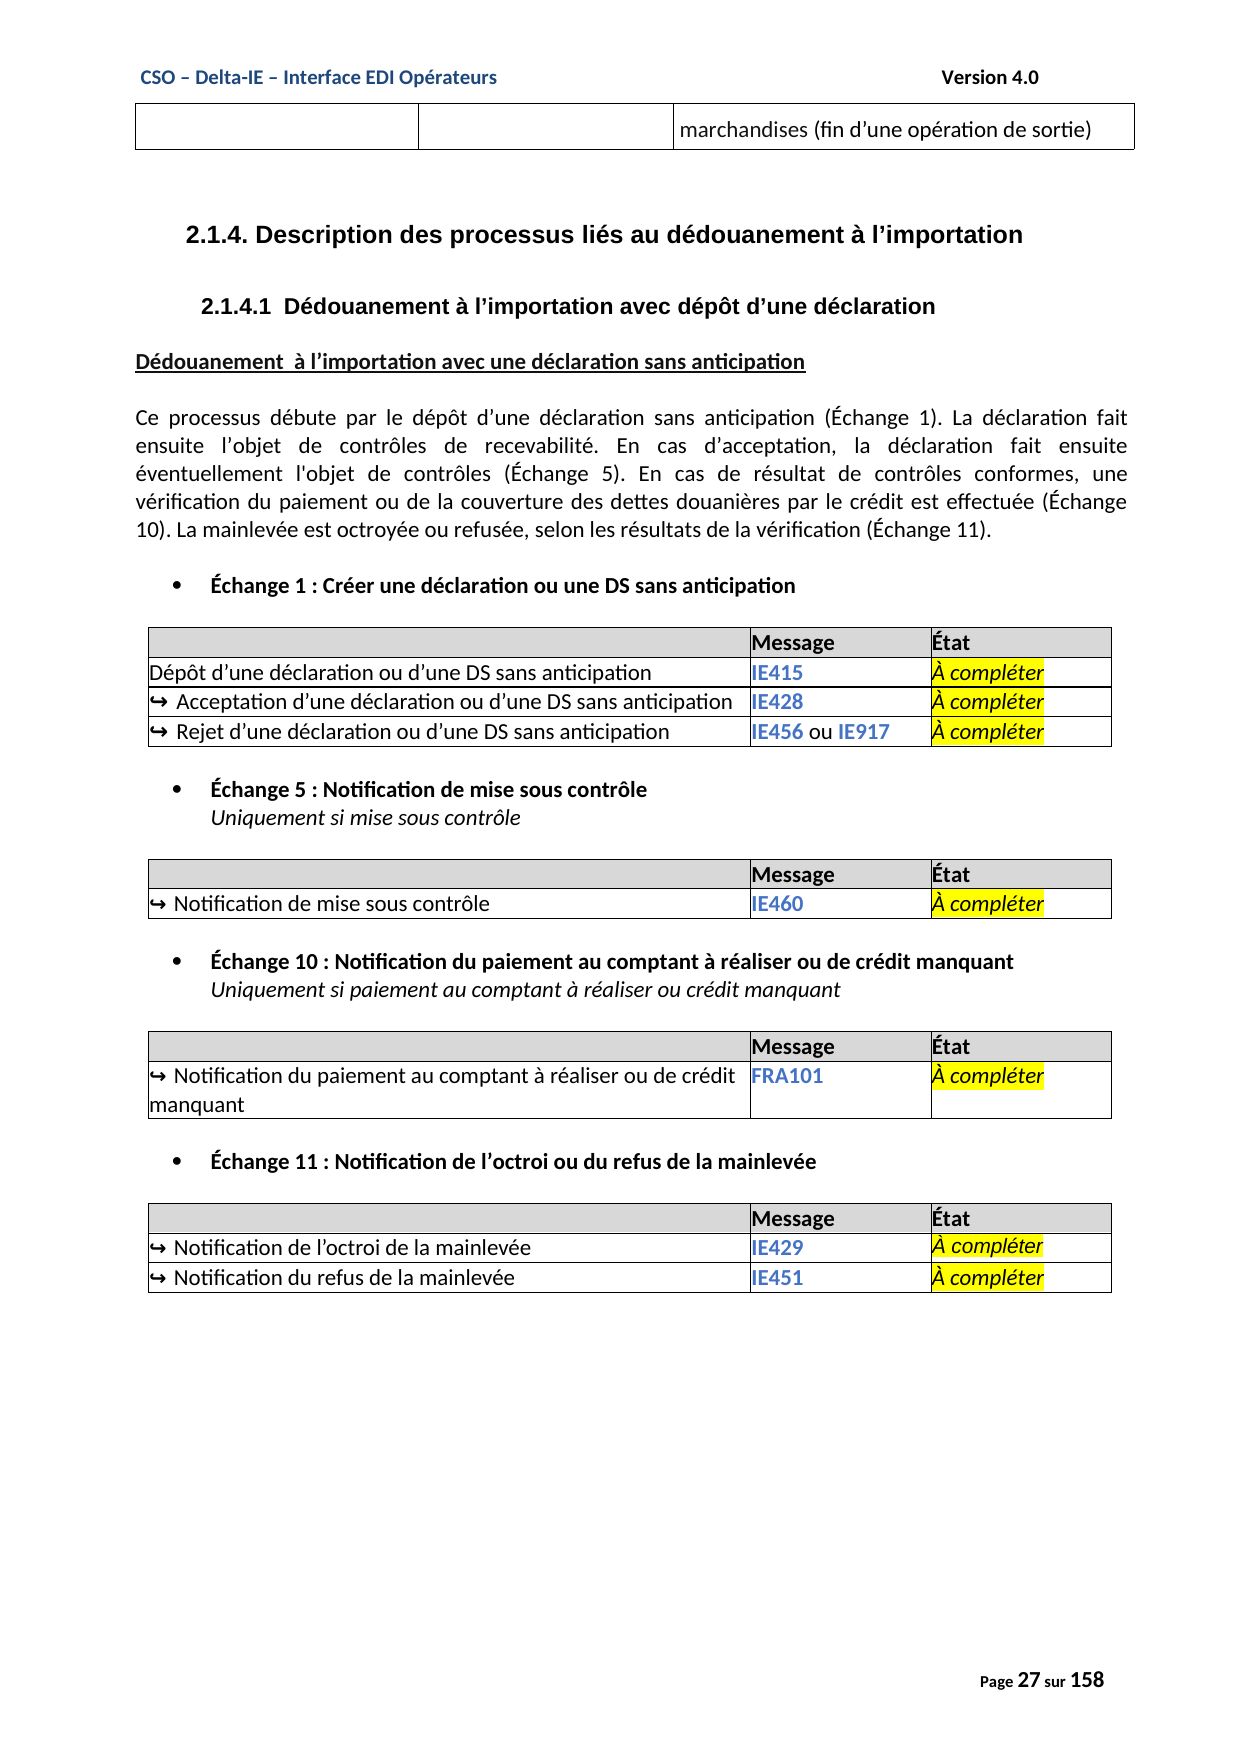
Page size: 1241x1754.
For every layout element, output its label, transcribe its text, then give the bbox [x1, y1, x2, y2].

table_header Message [751, 1204, 931, 1232]
table_cell À compléter [932, 658, 1111, 686]
table_header [149, 860, 750, 888]
table_cell ↪ Notification du paiement au comptant à réaliser ou de crédit manquant [149, 1062, 750, 1118]
table_cell ↪ Notification de mise sous contrôle [149, 889, 750, 918]
table_cell À compléter [932, 889, 1111, 918]
table_cell ↪ Notification du refus de la mainlevée [149, 1263, 750, 1292]
table_cell À compléter [932, 717, 1111, 746]
list Échange 5 : Notification de mise sous contrôle Uniquement si mise sous contrôle [173, 775, 1130, 831]
table_cell IE460 [751, 889, 931, 918]
table_cell ↪ Acceptation d’une déclaration ou d’une DS sans anticipation [149, 688, 750, 716]
table_cell IE415 [751, 658, 931, 686]
table_header État [932, 860, 1111, 888]
table_header [149, 1204, 750, 1232]
table_cell À compléter [932, 688, 1111, 716]
table_cell [136, 104, 418, 149]
table_cell [419, 104, 673, 149]
table_cell IE428 [751, 688, 931, 716]
subtitle Dédouanement à l’importation avec dépôt d’une déclaration [194, 293, 1130, 319]
table_header Message [751, 1032, 931, 1061]
table_cell ↪ Rejet d’une déclaration ou d’une DS sans anticipation [149, 717, 750, 746]
table_cell À compléter [932, 1263, 1111, 1292]
table_cell À compléter [932, 1234, 1111, 1262]
text Dédouanement à l’importation avec une déclaration sans anticipation [135, 347, 1130, 375]
list Échange 1 : Créer une déclaration ou une DS sans anticipation [173, 571, 1130, 599]
table_cell IE451 [751, 1263, 931, 1292]
table_header État [932, 1204, 1111, 1232]
table_header État [932, 628, 1111, 657]
table_cell Dépôt d’une déclaration ou d’une DS sans anticipation [149, 658, 750, 686]
table_cell ↪ Notification de l’octroi de la mainlevée [149, 1234, 750, 1262]
list Échange 10 : Notification du paiement au comptant à réaliser ou de crédit manquant Uniquement si paiement au comptant à réaliser ou crédit manquant [173, 947, 1130, 1003]
table_header [149, 1032, 750, 1061]
text Ce processus débute par le dépôt d’une déclaration sans anticipation (Échange 1). La déclaration fait ensuite l’objet de contrôles de recevabilité. En cas d’acceptation, la déclaration fait ensuite éventuellement l'objet de contrôles (Échange 5). En cas de résultat de contrôles conformes, une vérification du paiement ou de la couverture des dettes douanières par le crédit est effectuée (Échange 10). La mainlevée est octroyée ou refusée, selon les résultats de la vérification (Échange 11). [135, 403, 1130, 543]
table_header Message [751, 860, 931, 888]
table_header [149, 628, 750, 657]
table_header État [932, 1032, 1111, 1061]
table_cell marchandises (fin d’une opération de sortie) [674, 104, 1134, 149]
table_cell FRA101 [751, 1062, 931, 1118]
table_cell IE456 ou IE917 [751, 717, 931, 746]
list Échange 11 : Notification de l’octroi ou du refus de la mainlevée [173, 1147, 1130, 1175]
table_cell IE429 [751, 1234, 931, 1262]
table_header Message [751, 628, 931, 657]
table_cell À compléter [932, 1062, 1111, 1118]
subtitle Description des processus liés au dédouanement à l’importation [186, 220, 1130, 248]
